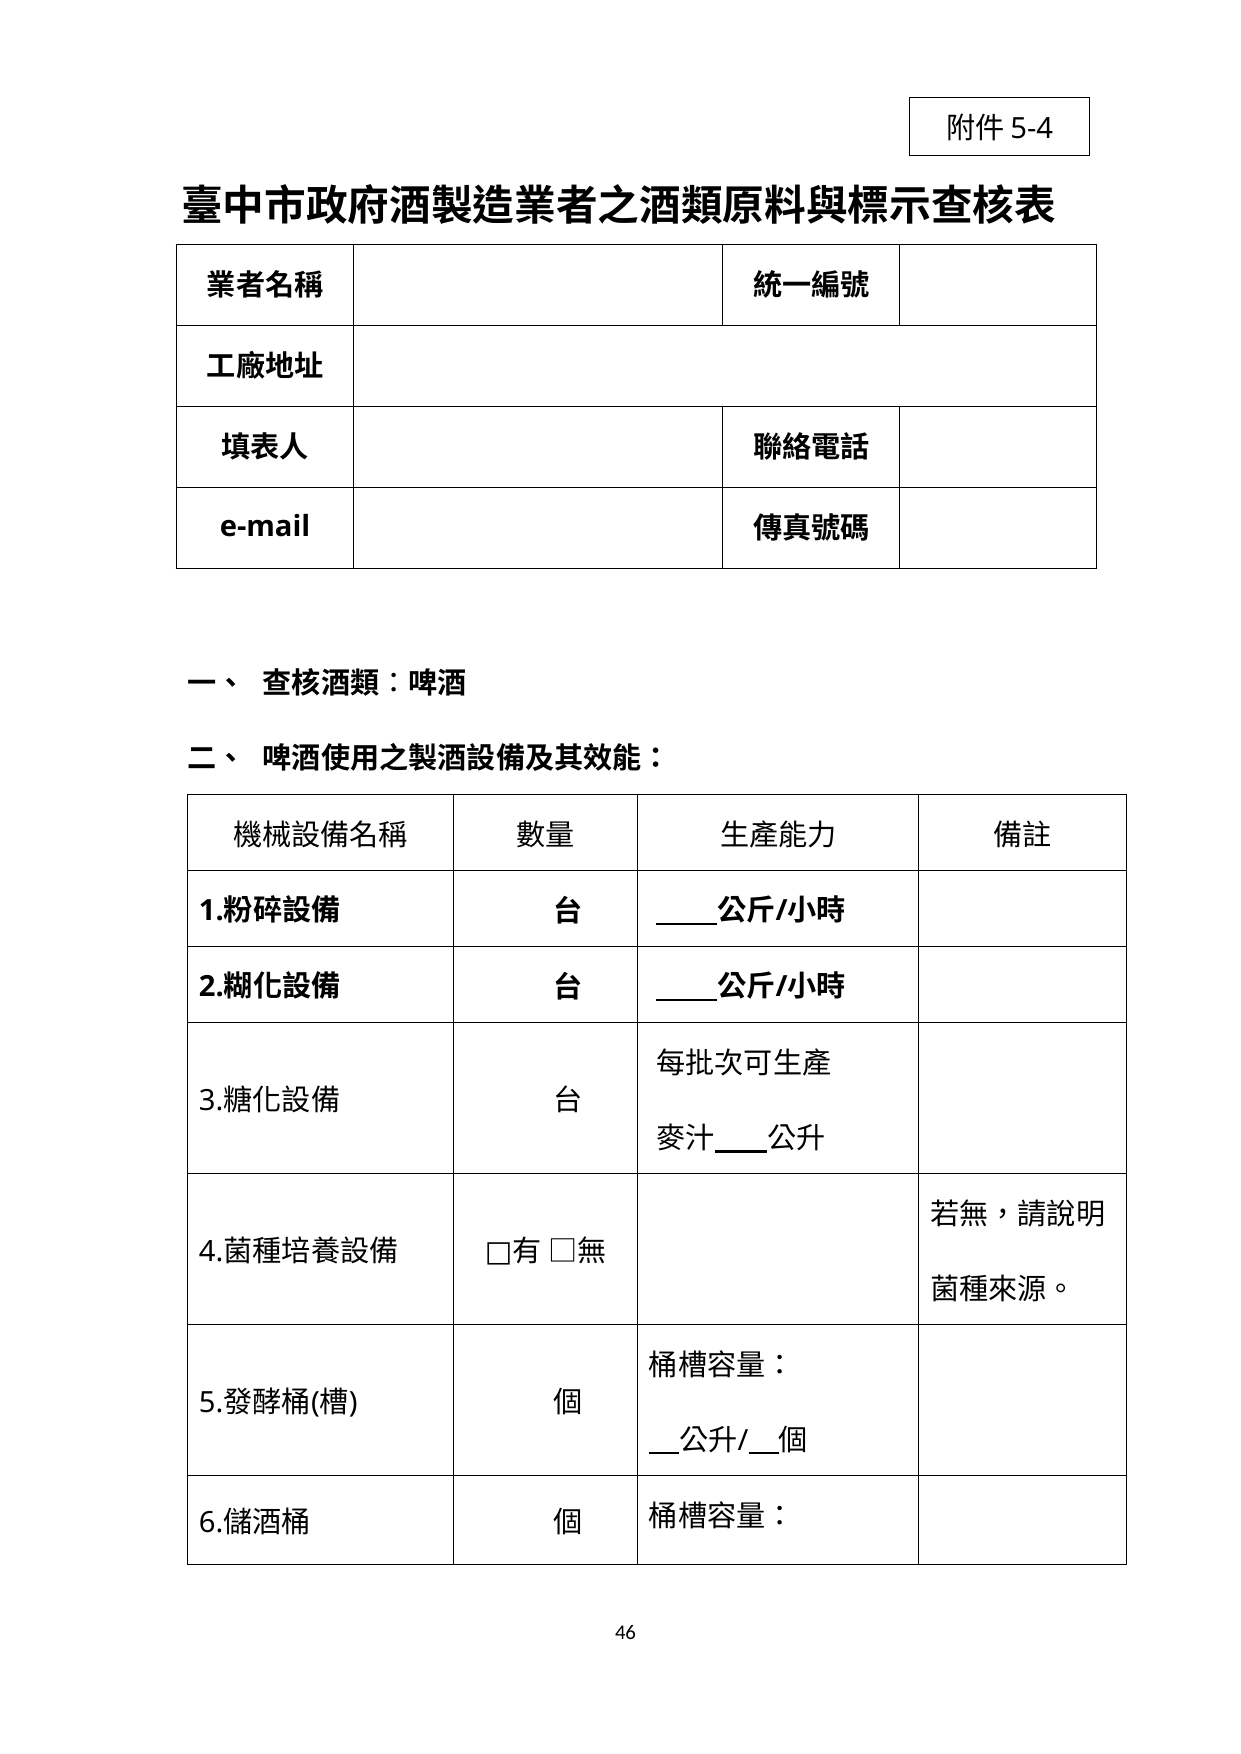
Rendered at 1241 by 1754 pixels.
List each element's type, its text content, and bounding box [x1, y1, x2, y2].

text 附件5-4 [925, 106, 1074, 147]
table_cell 台 [454, 947, 637, 1022]
text 臺中市政府酒製造業者之酒類原料與標示查核表 [181, 164, 1063, 239]
table_cell [919, 1023, 1126, 1173]
table_cell [919, 871, 1126, 946]
table_header 統一編號 [723, 245, 899, 325]
table_cell 桶槽容量： 公升/ 個 [638, 1325, 918, 1475]
table_cell 1.粉碎設備 [188, 871, 453, 946]
table_cell 4.菌種培養設備 [188, 1174, 453, 1324]
table_header [900, 245, 1096, 325]
table_cell [919, 1325, 1126, 1475]
table_cell 2.糊化設備 [188, 947, 453, 1022]
table_header [354, 245, 722, 325]
table_cell [919, 1476, 1126, 1564]
table_cell 桶槽容量： [638, 1476, 918, 1564]
table_cell 傳真號碼 [723, 488, 899, 568]
table_cell [900, 488, 1096, 568]
table_cell 個 [454, 1325, 637, 1475]
list 查核酒類：啤酒 [187, 644, 1063, 719]
table_cell 填表人 [177, 407, 353, 487]
table_cell 個 [454, 1476, 637, 1564]
table_header 備註 [919, 795, 1126, 870]
table_cell e-mail [177, 488, 353, 568]
table_cell 台 [454, 1023, 637, 1173]
table_cell 3.糖化設備 [188, 1023, 453, 1173]
table_cell [638, 1174, 918, 1324]
table_cell 若無，請說明菌種來源。 [919, 1174, 1126, 1324]
table_header 生產能力 [638, 795, 918, 870]
table_cell [354, 326, 1096, 406]
table_header 機械設備名稱 [188, 795, 453, 870]
table_cell [354, 488, 722, 568]
table_cell 公斤/小時 [638, 871, 918, 946]
table_cell 聯絡電話 [723, 407, 899, 487]
list 啤酒使用之製酒設備及其效能： [187, 719, 1063, 794]
table_cell 6.儲酒桶 [188, 1476, 453, 1564]
table_cell 台 [454, 871, 637, 946]
table_cell 5.發酵桶(槽) [188, 1325, 453, 1475]
table_header 數量 [454, 795, 637, 870]
table_cell [354, 407, 722, 487]
table_cell □有 □無 [454, 1174, 637, 1324]
table_cell 每批次可生產 麥汁 公升 [638, 1023, 918, 1173]
table_cell [900, 407, 1096, 487]
table_cell 公斤/小時 [638, 947, 918, 1022]
table_cell 工廠地址 [177, 326, 353, 406]
table_header 業者名稱 [177, 245, 353, 325]
table_cell [919, 947, 1126, 1022]
